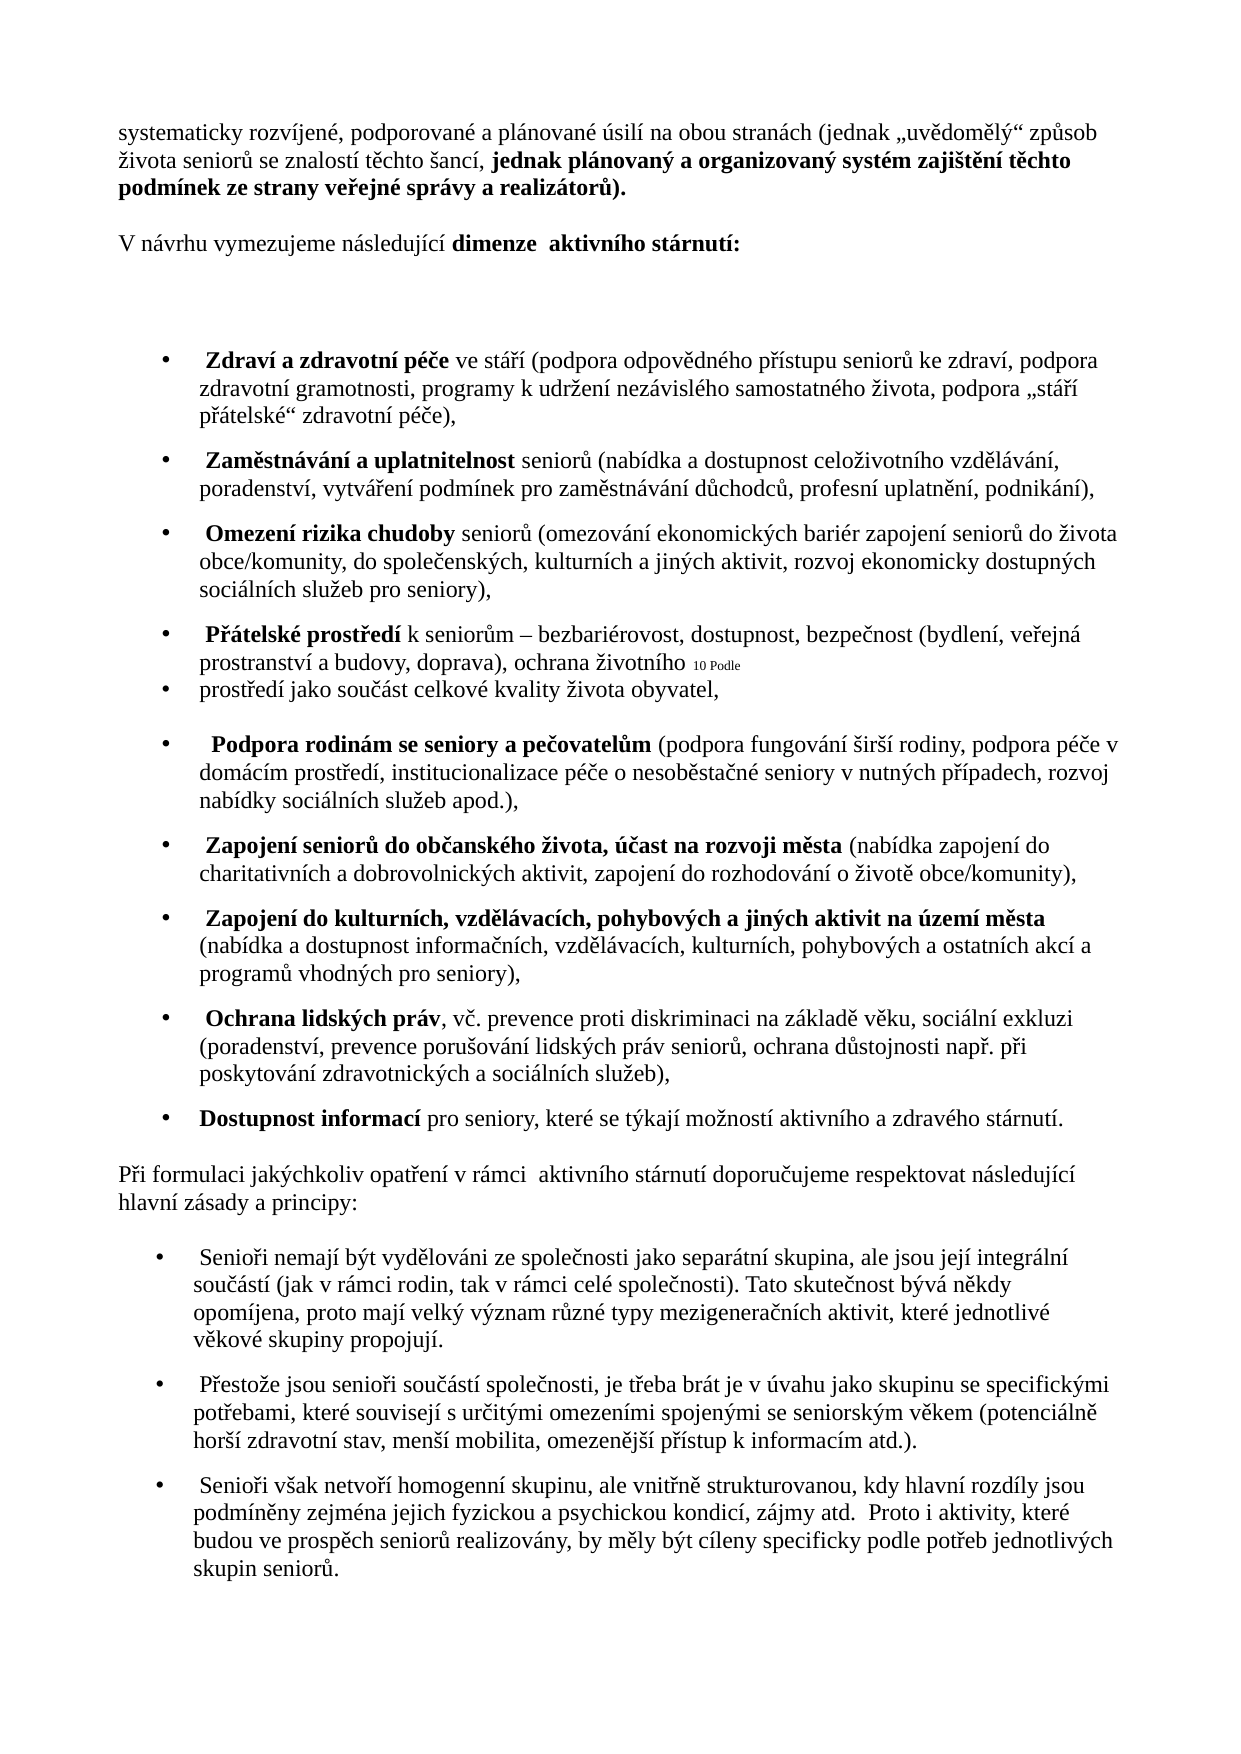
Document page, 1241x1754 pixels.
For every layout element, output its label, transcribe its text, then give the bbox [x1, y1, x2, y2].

list Přátelské prostředí k seniorům – bezbariérovost, dostupnost, bezpečnost (bydlení, veřejná prostranství a budovy, doprava), ochrana životního 10 Podle [162, 620, 1122, 675]
list Ochrana lidských práv, vč. prevence proti diskriminaci na základě věku, sociální exkluzi (poradenství, prevence porušování lidských práv seniorů, ochrana důstojnosti např. při poskytování zdravotnických a sociálních služeb), [162, 1004, 1122, 1087]
list Senioři nemají být vydělováni ze společnosti jako separátní skupina, ale jsou její integrální součástí (jak v rámci rodin, tak v rámci celé společnosti). Tato skutečnost bývá někdy opomíjena, proto mají velký význam různé typy mezigeneračních aktivit, které jednotlivé věkové skupiny propojují. [156, 1243, 1122, 1353]
list Zaměstnávání a uplatnitelnost seniorů (nabídka a dostupnost celoživotního vzdělávání, poradenství, vytváření podmínek pro zaměstnávání důchodců, profesní uplatnění, podnikání), [162, 447, 1122, 502]
list Podpora rodinám se seniory a pečovatelům (podpora fungování širší rodiny, podpora péče v domácím prostředí, institucionalizace péče o nesoběstačné seniory v nutných případech, rozvoj nabídky sociálních služeb apod.), [162, 730, 1122, 813]
list Dostupnost informací pro seniory, které se týkají možností aktivního a zdravého stárnutí. [162, 1104, 1122, 1132]
list Zapojení do kulturních, vzdělávacích, pohybových a jiných aktivit na území města (nabídka a dostupnost informačních, vzdělávacích, kulturních, pohybových a ostatních akcí a programů vhodných pro seniory), [162, 904, 1122, 987]
list Senioři však netvoří homogenní skupinu, ale vnitřně strukturovanou, kdy hlavní rozdíly jsou podmíněny zejména jejich fyzickou a psychickou kondicí, zájmy atd. Proto i aktivity, které budou ve prospěch seniorů realizovány, by měly být cíleny specificky podle potřeb jednotlivých skupin seniorů. [156, 1471, 1122, 1581]
text Při formulaci jakýchkoliv opatření v rámci aktivního stárnutí doporučujeme respektovat následující hlavní zásady a principy: [118, 1160, 1122, 1215]
list Zapojení seniorů do občanského života, účast na rozvoji města (nabídka zapojení do charitativních a dobrovolnických aktivit, zapojení do rozhodování o životě obce/komunity), [162, 831, 1122, 886]
text systematicky rozvíjené, podporované a plánované úsilí na obou stranách (jednak „uvědomělý“ způsob života seniorů se znalostí těchto šancí, jednak plánovaný a organizovaný systém zajištění těchto podmínek ze strany veřejné správy a realizátorů). [118, 118, 1122, 201]
list Omezení rizika chudoby seniorů (omezování ekonomických bariér zapojení seniorů do života obce/komunity, do společenských, kulturních a jiných aktivit, rozvoj ekonomicky dostupných sociálních služeb pro seniory), [162, 519, 1122, 602]
list Přestože jsou senioři součástí společnosti, je třeba brát je v úvahu jako skupinu se specifickými potřebami, které souvisejí s určitými omezeními spojenými se seniorským věkem (potenciálně horší zdravotní stav, menší mobilita, omezenější přístup k informacím atd.). [156, 1371, 1122, 1453]
list prostředí jako součást celkové kvality života obyvatel, [162, 675, 1122, 703]
text V návrhu vymezujeme následující dimenze aktivního stárnutí: [118, 228, 1122, 256]
list Zdraví a zdravotní péče ve stáří (podpora odpovědného přístupu seniorů ke zdraví, podpora zdravotní gramotnosti, programy k udržení nezávislého samostatného života, podpora „stáří přátelské“ zdravotní péče), [162, 346, 1122, 429]
